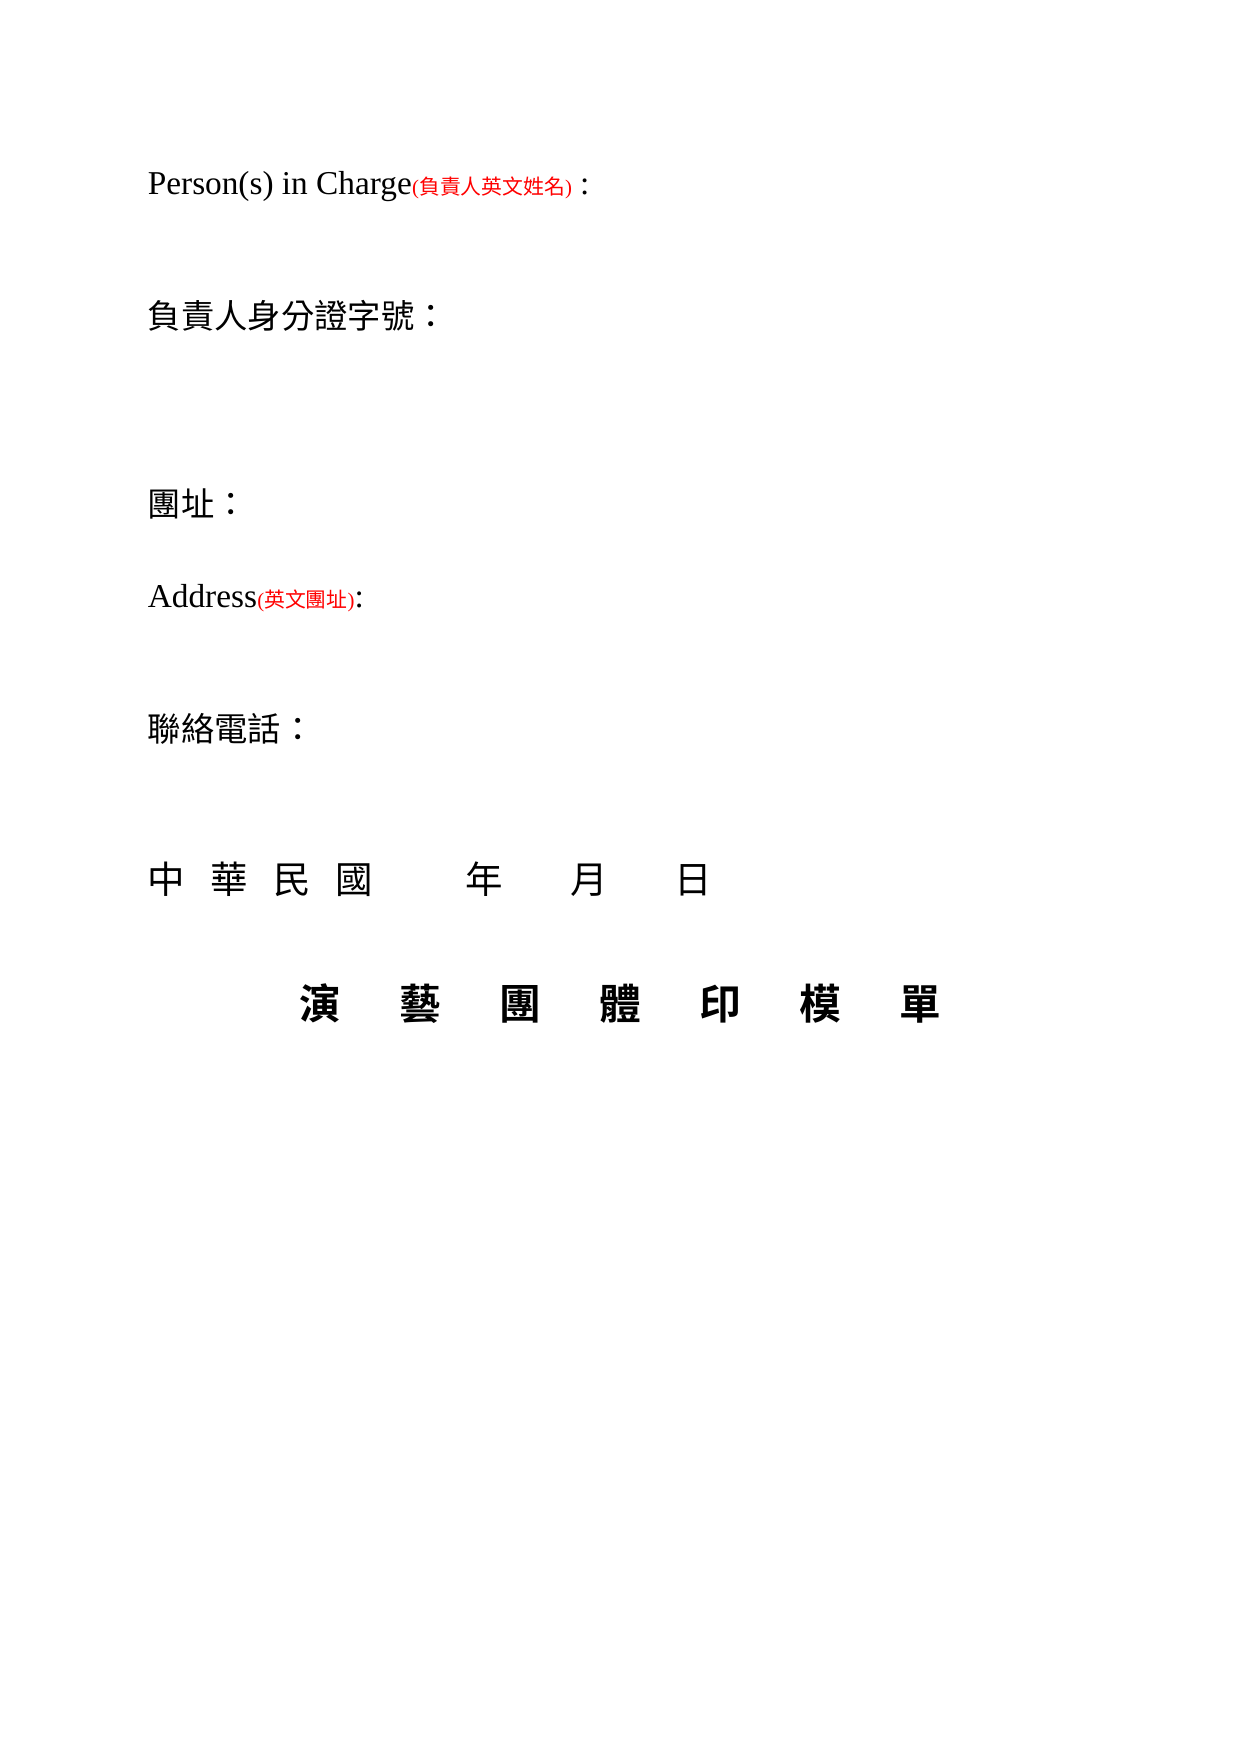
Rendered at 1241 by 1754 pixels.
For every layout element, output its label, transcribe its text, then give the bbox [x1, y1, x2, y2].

text 演 藝 團 體 印 模 單 [148, 971, 1092, 1032]
text Address(英文團址): [148, 577, 1092, 614]
text 中 華 民 國 年 月 日 [148, 839, 1092, 914]
text 負責人身分證字號： [148, 277, 1092, 352]
text Person(s) in Charge(負責人英文姓名) : [148, 164, 1092, 202]
text 團址： [148, 464, 1092, 539]
text 聯絡電話： [148, 689, 1092, 764]
